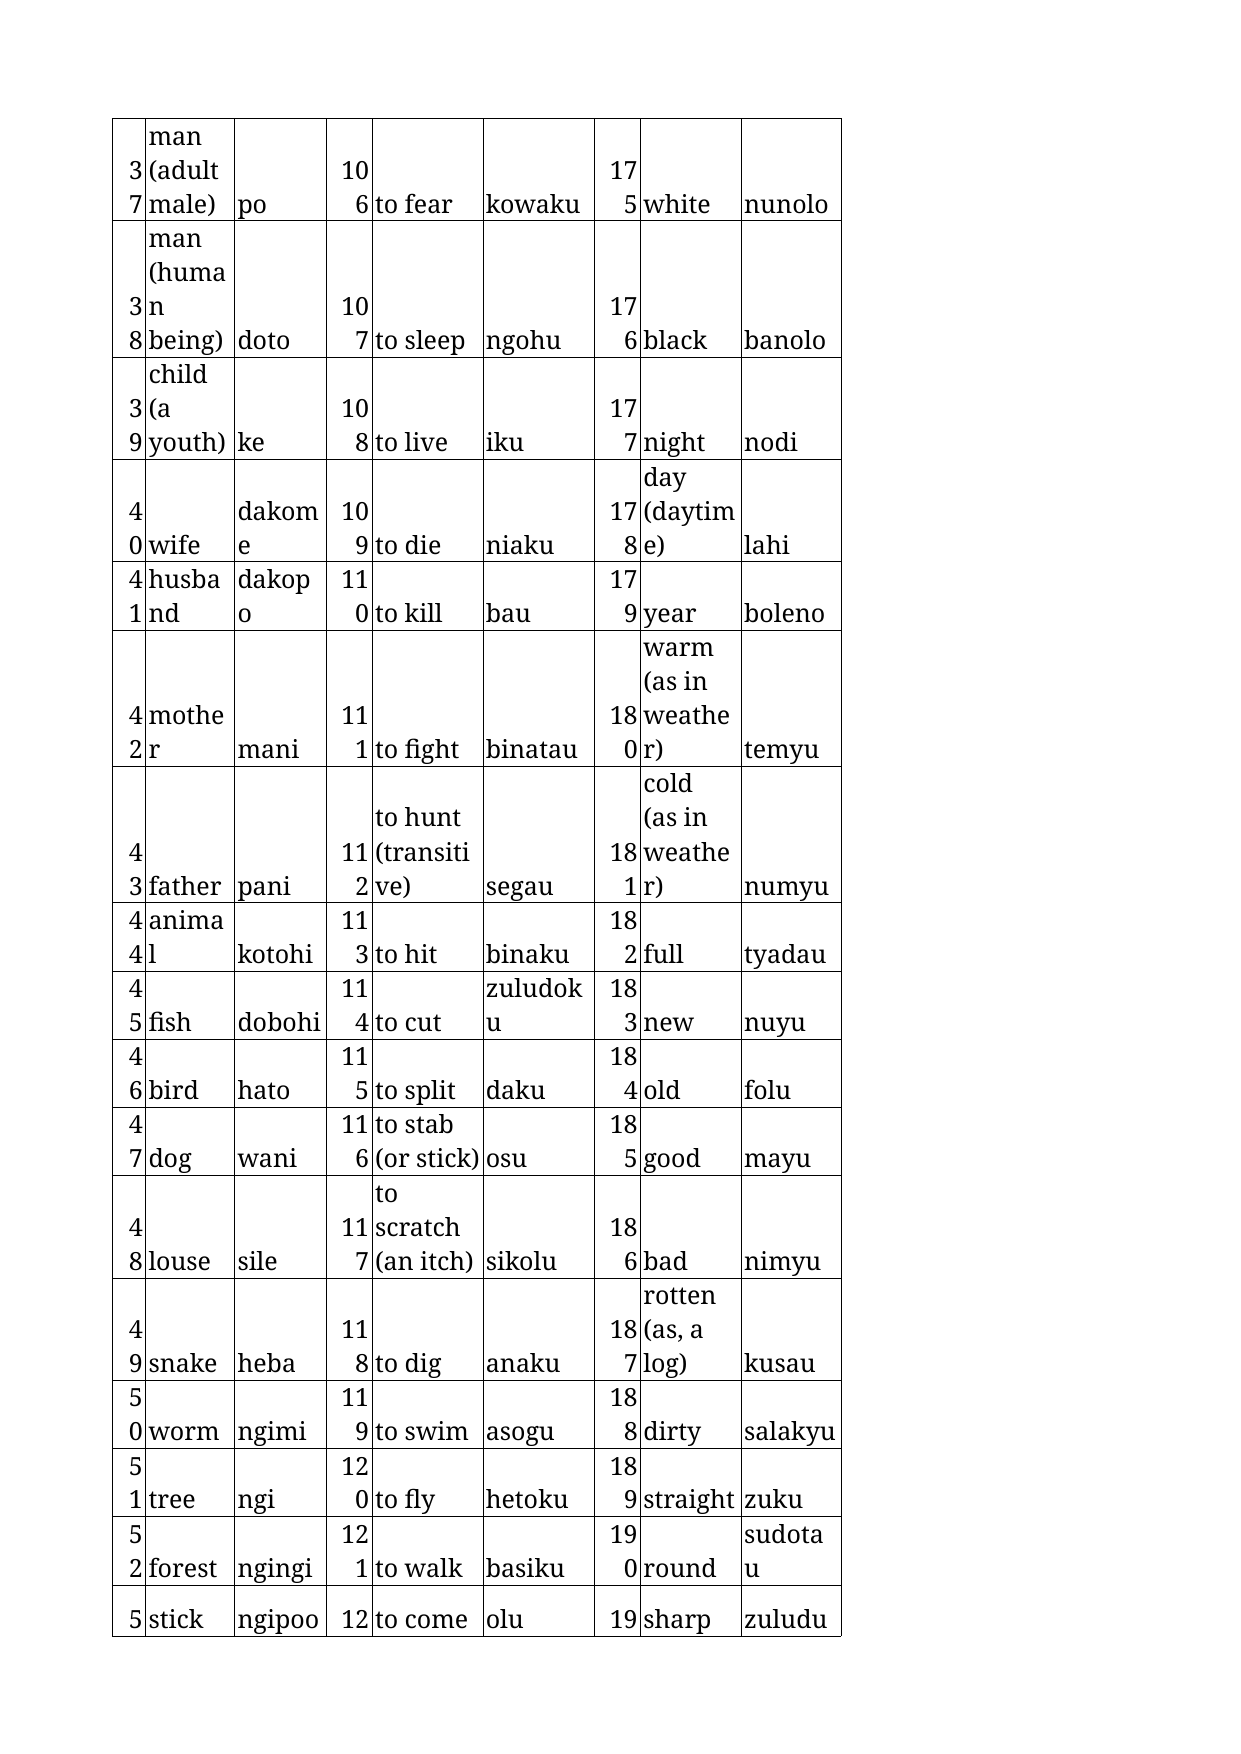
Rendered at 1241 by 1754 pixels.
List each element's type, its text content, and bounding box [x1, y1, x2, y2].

table_cell old [641, 1040, 741, 1107]
table_cell kusau [742, 1279, 841, 1380]
table_cell bad [641, 1176, 741, 1277]
table_cell night [641, 358, 741, 459]
table_cell fish [146, 972, 234, 1039]
table_cell 19 [595, 1586, 640, 1636]
table_cell 120 [327, 1449, 372, 1516]
table_cell to die [373, 460, 483, 561]
table_cell 117 [327, 1176, 372, 1277]
table_cell to fear [373, 119, 483, 220]
table_cell 178 [595, 460, 640, 561]
table_cell man (adult male) [146, 119, 234, 220]
table_cell 188 [595, 1381, 640, 1448]
table_cell warm (as in weather) [641, 631, 741, 766]
table_cell 185 [595, 1108, 640, 1175]
table_cell 116 [327, 1108, 372, 1175]
table_cell good [641, 1108, 741, 1175]
table_cell mayu [742, 1108, 841, 1175]
table_cell 109 [327, 460, 372, 561]
table_cell to hit [373, 903, 483, 971]
table_cell 106 [327, 119, 372, 220]
table_cell 49 [113, 1279, 145, 1380]
table_cell to sleep [373, 221, 483, 357]
table_cell to live [373, 358, 483, 459]
table_cell po [235, 119, 326, 220]
table_cell daku [484, 1040, 594, 1107]
table_cell 52 [113, 1517, 145, 1584]
table_cell man (human being) [146, 221, 234, 357]
table_cell to fly [373, 1449, 483, 1516]
table_cell 12 [327, 1586, 372, 1636]
table_cell 176 [595, 221, 640, 357]
table_cell tree [146, 1449, 234, 1516]
table_cell 48 [113, 1176, 145, 1277]
table_cell ngingi [235, 1517, 326, 1584]
table_cell nunolo [742, 119, 841, 220]
table_cell numyu [742, 767, 841, 902]
table_cell 108 [327, 358, 372, 459]
table_cell 38 [113, 221, 145, 357]
table_cell ngi [235, 1449, 326, 1516]
table_cell hato [235, 1040, 326, 1107]
table_cell ngipoo [235, 1586, 326, 1636]
table_cell new [641, 972, 741, 1039]
table_cell basiku [484, 1517, 594, 1584]
table_cell doto [235, 221, 326, 357]
table_cell worm [146, 1381, 234, 1448]
table_cell binatau [484, 631, 594, 766]
table_cell to walk [373, 1517, 483, 1584]
table_cell 121 [327, 1517, 372, 1584]
table_cell bau [484, 562, 594, 629]
table_cell 44 [113, 903, 145, 971]
table_cell dog [146, 1108, 234, 1175]
table_cell to split [373, 1040, 483, 1107]
table_cell dakome [235, 460, 326, 561]
table_cell straight [641, 1449, 741, 1516]
table_cell to cut [373, 972, 483, 1039]
table_cell dobohi [235, 972, 326, 1039]
table_cell snake [146, 1279, 234, 1380]
table_cell tyadau [742, 903, 841, 971]
table_cell to hunt (transitive) [373, 767, 483, 902]
table_cell 114 [327, 972, 372, 1039]
table_cell black [641, 221, 741, 357]
table_cell asogu [484, 1381, 594, 1448]
table_cell cold (as in weather) [641, 767, 741, 902]
table_cell 37 [113, 119, 145, 220]
table_cell to scratch (an itch) [373, 1176, 483, 1277]
table_cell osu [484, 1108, 594, 1175]
table_cell zuludoku [484, 972, 594, 1039]
table_cell 118 [327, 1279, 372, 1380]
table_cell bird [146, 1040, 234, 1107]
table_cell forest [146, 1517, 234, 1584]
table_cell to come [373, 1586, 483, 1636]
table_cell wife [146, 460, 234, 561]
table_cell 39 [113, 358, 145, 459]
table_cell dakopo [235, 562, 326, 629]
table_cell temyu [742, 631, 841, 766]
table_cell 177 [595, 358, 640, 459]
table_cell 182 [595, 903, 640, 971]
table_cell nuyu [742, 972, 841, 1039]
table_cell to stab (or stick) [373, 1108, 483, 1175]
table_cell zuludu [742, 1586, 841, 1636]
table_cell to fight [373, 631, 483, 766]
table_cell hetoku [484, 1449, 594, 1516]
table_cell 46 [113, 1040, 145, 1107]
table_cell sudotau [742, 1517, 841, 1584]
table_cell round [641, 1517, 741, 1584]
table_cell sharp [641, 1586, 741, 1636]
table_cell pani [235, 767, 326, 902]
table_cell nimyu [742, 1176, 841, 1277]
table_cell 42 [113, 631, 145, 766]
table_cell ke [235, 358, 326, 459]
table_cell child (a youth) [146, 358, 234, 459]
table_cell wani [235, 1108, 326, 1175]
table_cell sikolu [484, 1176, 594, 1277]
table_cell 119 [327, 1381, 372, 1448]
table_cell boleno [742, 562, 841, 629]
table_cell lahi [742, 460, 841, 561]
table_cell full [641, 903, 741, 971]
table_cell 184 [595, 1040, 640, 1107]
table_cell year [641, 562, 741, 629]
table_cell mother [146, 631, 234, 766]
table_cell white [641, 119, 741, 220]
table_cell 190 [595, 1517, 640, 1584]
table_cell olu [484, 1586, 594, 1636]
table_cell 115 [327, 1040, 372, 1107]
table_cell to kill [373, 562, 483, 629]
table_cell anaku [484, 1279, 594, 1380]
table_cell 179 [595, 562, 640, 629]
table_cell ngimi [235, 1381, 326, 1448]
table_cell animal [146, 903, 234, 971]
table_cell dirty [641, 1381, 741, 1448]
table_cell mani [235, 631, 326, 766]
table_cell sile [235, 1176, 326, 1277]
table_cell stick [146, 1586, 234, 1636]
table_cell louse [146, 1176, 234, 1277]
table_cell rotten (as, a log) [641, 1279, 741, 1380]
table_cell 43 [113, 767, 145, 902]
table_cell 113 [327, 903, 372, 971]
table_cell 50 [113, 1381, 145, 1448]
table_cell husband [146, 562, 234, 629]
table_cell salakyu [742, 1381, 841, 1448]
table_cell 186 [595, 1176, 640, 1277]
table_cell kotohi [235, 903, 326, 971]
table_cell 45 [113, 972, 145, 1039]
table_cell 40 [113, 460, 145, 561]
table_cell banolo [742, 221, 841, 357]
table_cell 189 [595, 1449, 640, 1516]
table_cell 107 [327, 221, 372, 357]
table_cell 180 [595, 631, 640, 766]
table_cell ngohu [484, 221, 594, 357]
table_cell 5 [113, 1586, 145, 1636]
table_cell niaku [484, 460, 594, 561]
table_cell folu [742, 1040, 841, 1107]
table_cell heba [235, 1279, 326, 1380]
table_cell father [146, 767, 234, 902]
table_cell segau [484, 767, 594, 902]
table_cell 175 [595, 119, 640, 220]
table_cell zuku [742, 1449, 841, 1516]
table_cell 111 [327, 631, 372, 766]
table_cell day (daytime) [641, 460, 741, 561]
table_cell kowaku [484, 119, 594, 220]
table_cell 183 [595, 972, 640, 1039]
table_cell 110 [327, 562, 372, 629]
table_cell 47 [113, 1108, 145, 1175]
table_cell nodi [742, 358, 841, 459]
table_cell 51 [113, 1449, 145, 1516]
table_cell 181 [595, 767, 640, 902]
table_cell 187 [595, 1279, 640, 1380]
table_cell to swim [373, 1381, 483, 1448]
table_cell 41 [113, 562, 145, 629]
table_cell 112 [327, 767, 372, 902]
table_cell binaku [484, 903, 594, 971]
table_cell iku [484, 358, 594, 459]
table_cell to dig [373, 1279, 483, 1380]
